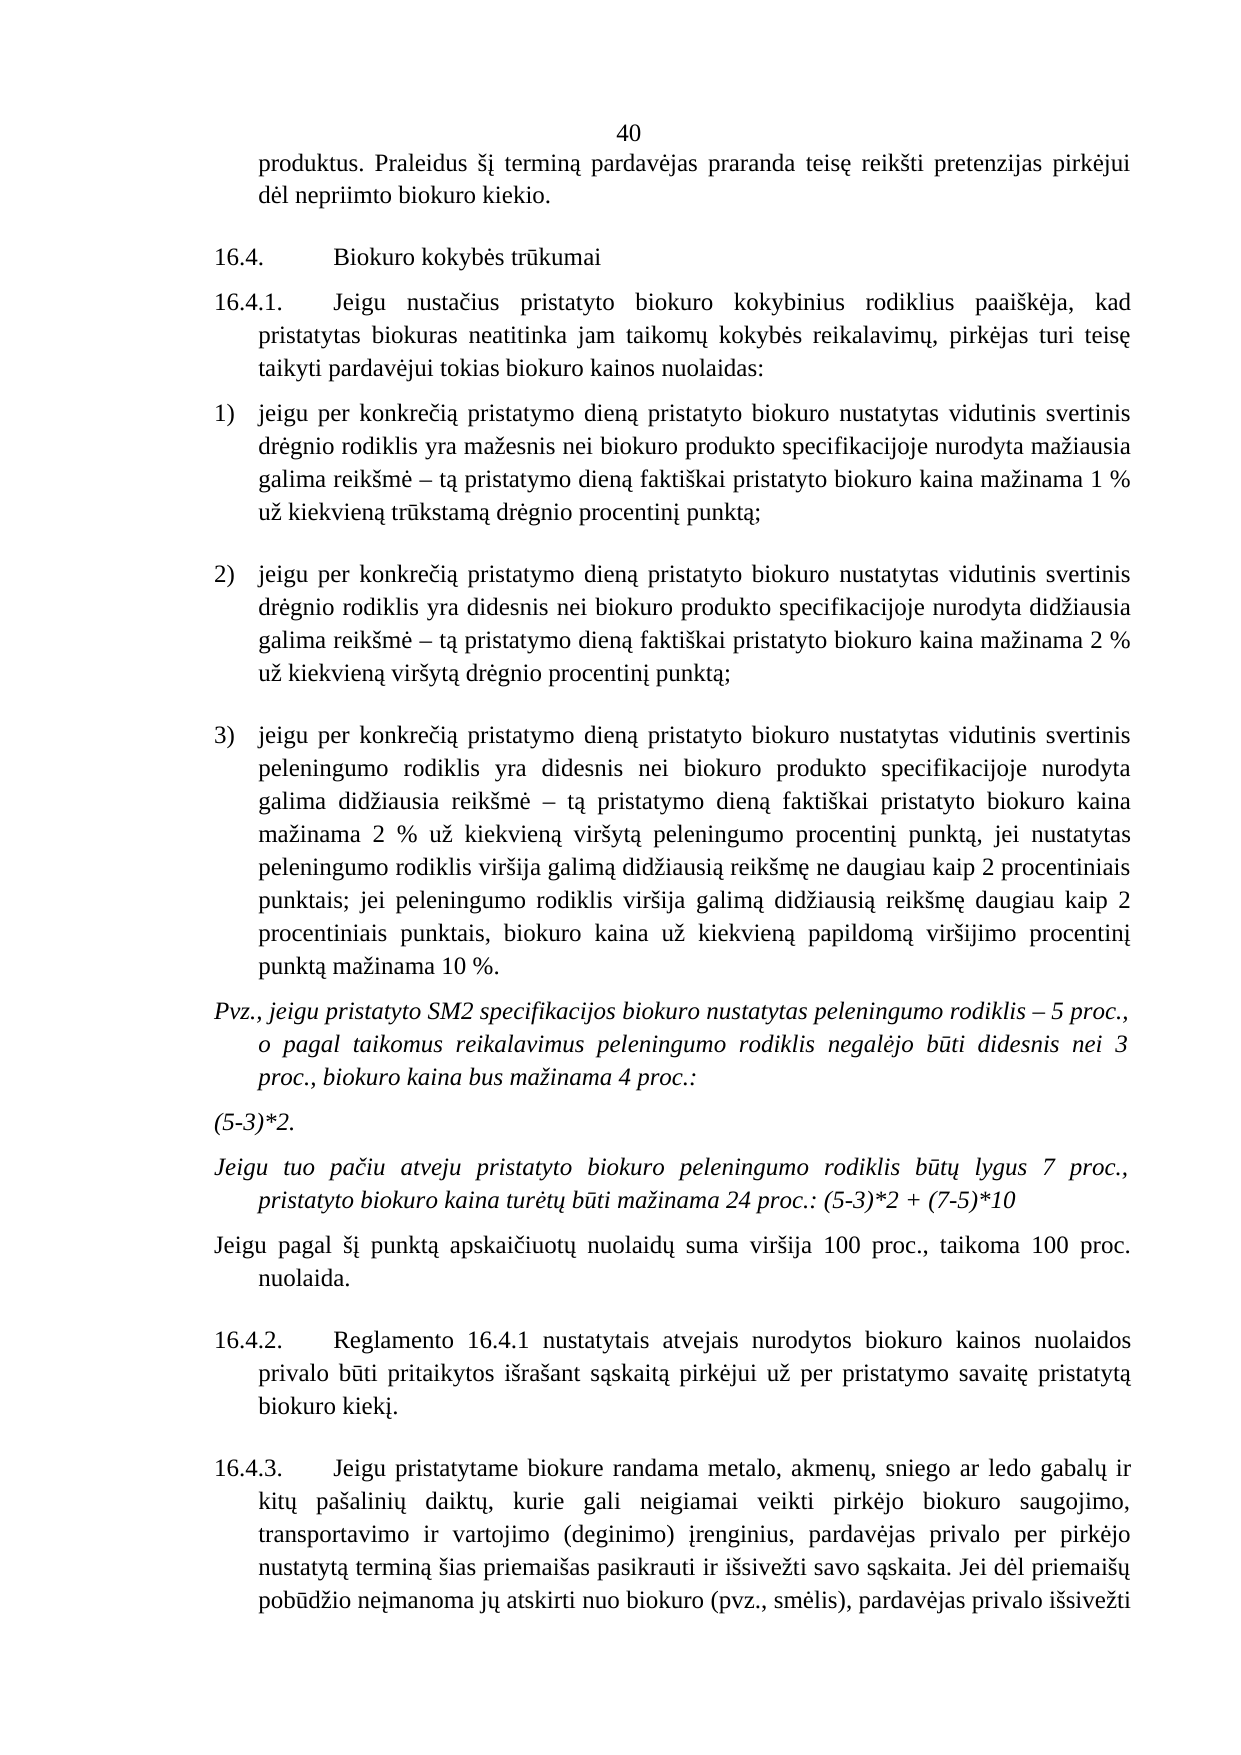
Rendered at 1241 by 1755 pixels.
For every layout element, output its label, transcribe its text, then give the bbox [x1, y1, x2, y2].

text produktus. Praleidus šį terminą pardavėjas praranda teisę reikšti pretenzijas pirkėjui dėl nepriimto biokuro kiekio. [214, 148, 1132, 209]
text 16.4.2. Reglamento 16.4.1 nustatytais atvejais nurodytos biokuro kainos nuolaidos privalo būti pritaikytos išrašant sąskaitą pirkėjui už per pristatymo savaitę pristatytą biokuro kiekį. [214, 1325, 1132, 1420]
text 3) jeigu per konkrečią pristatymo dieną pristatyto biokuro nustatytas vidutinis svertinis peleningumo rodiklis yra didesnis nei biokuro produkto specifikacijoje nurodyta galima didžiausia reikšmė – tą pristatymo dieną faktiškai pristatyto biokuro kaina mažinama 2 % už kiekvieną viršytą peleningumo procentinį punktą, jei nustatytas peleningumo rodiklis viršija galimą didžiausią reikšmę ne daugiau kaip 2 procentiniais punktais; jei peleningumo rodiklis viršija galimą didžiausią reikšmę daugiau kaip 2 procentiniais punktais, biokuro kaina už kiekvieną papildomą viršijimo procentinį punktą mažinama 10 %. [214, 720, 1132, 980]
text 16.4. Biokuro kokybės trūkumai [214, 242, 1132, 271]
text (5-3)*2. [214, 1107, 1132, 1136]
text 16.4.3. Jeigu pristatytame biokure randama metalo, akmenų, sniego ar ledo gabalų ir kitų pašalinių daiktų, kurie gali neigiamai veikti pirkėjo biokuro saugojimo, transportavimo ir vartojimo (deginimo) įrenginius, pardavėjas privalo per pirkėjo nustatytą terminą šias priemaišas pasikrauti ir išsivežti savo sąskaita. Jei dėl priemaišų pobūdžio neįmanoma jų atskirti nuo biokuro (pvz., smėlis), pardavėjas privalo išsivežti [214, 1453, 1132, 1614]
text 1) jeigu per konkrečią pristatymo dieną pristatyto biokuro nustatytas vidutinis svertinis drėgnio rodiklis yra mažesnis nei biokuro produkto specifikacijoje nurodyta mažiausia galima reikšmė – tą pristatymo dieną faktiškai pristatyto biokuro kaina mažinama 1 % už kiekvieną trūkstamą drėgnio procentinį punktą; [214, 398, 1132, 526]
text Jeigu tuo pačiu atveju pristatyto biokuro peleningumo rodiklis būtų lygus 7 proc., pristatyto biokuro kaina turėtų būti mažinama 24 proc.: (5-3)*2 + (7-5)*10 [214, 1152, 1132, 1214]
text 2) jeigu per konkrečią pristatymo dieną pristatyto biokuro nustatytas vidutinis svertinis drėgnio rodiklis yra didesnis nei biokuro produkto specifikacijoje nurodyta didžiausia galima reikšmė – tą pristatymo dieną faktiškai pristatyto biokuro kaina mažinama 2 % už kiekvieną viršytą drėgnio procentinį punktą; [214, 559, 1132, 687]
text Pvz., jeigu pristatyto SM2 specifikacijos biokuro nustatytas peleningumo rodiklis – 5 proc., o pagal taikomus reikalavimus peleningumo rodiklis negalėjo būti didesnis nei 3 proc., biokuro kaina bus mažinama 4 proc.: [214, 996, 1132, 1091]
text 16.4.1. Jeigu nustačius pristatyto biokuro kokybinius rodiklius paaiškėja, kad pristatytas biokuras neatitinka jam taikomų kokybės reikalavimų, pirkėjas turi teisę taikyti pardavėjui tokias biokuro kainos nuolaidas: [214, 287, 1132, 382]
text Jeigu pagal šį punktą apskaičiuotų nuolaidų suma viršija 100 proc., taikoma 100 proc. nuolaida. [214, 1230, 1132, 1292]
